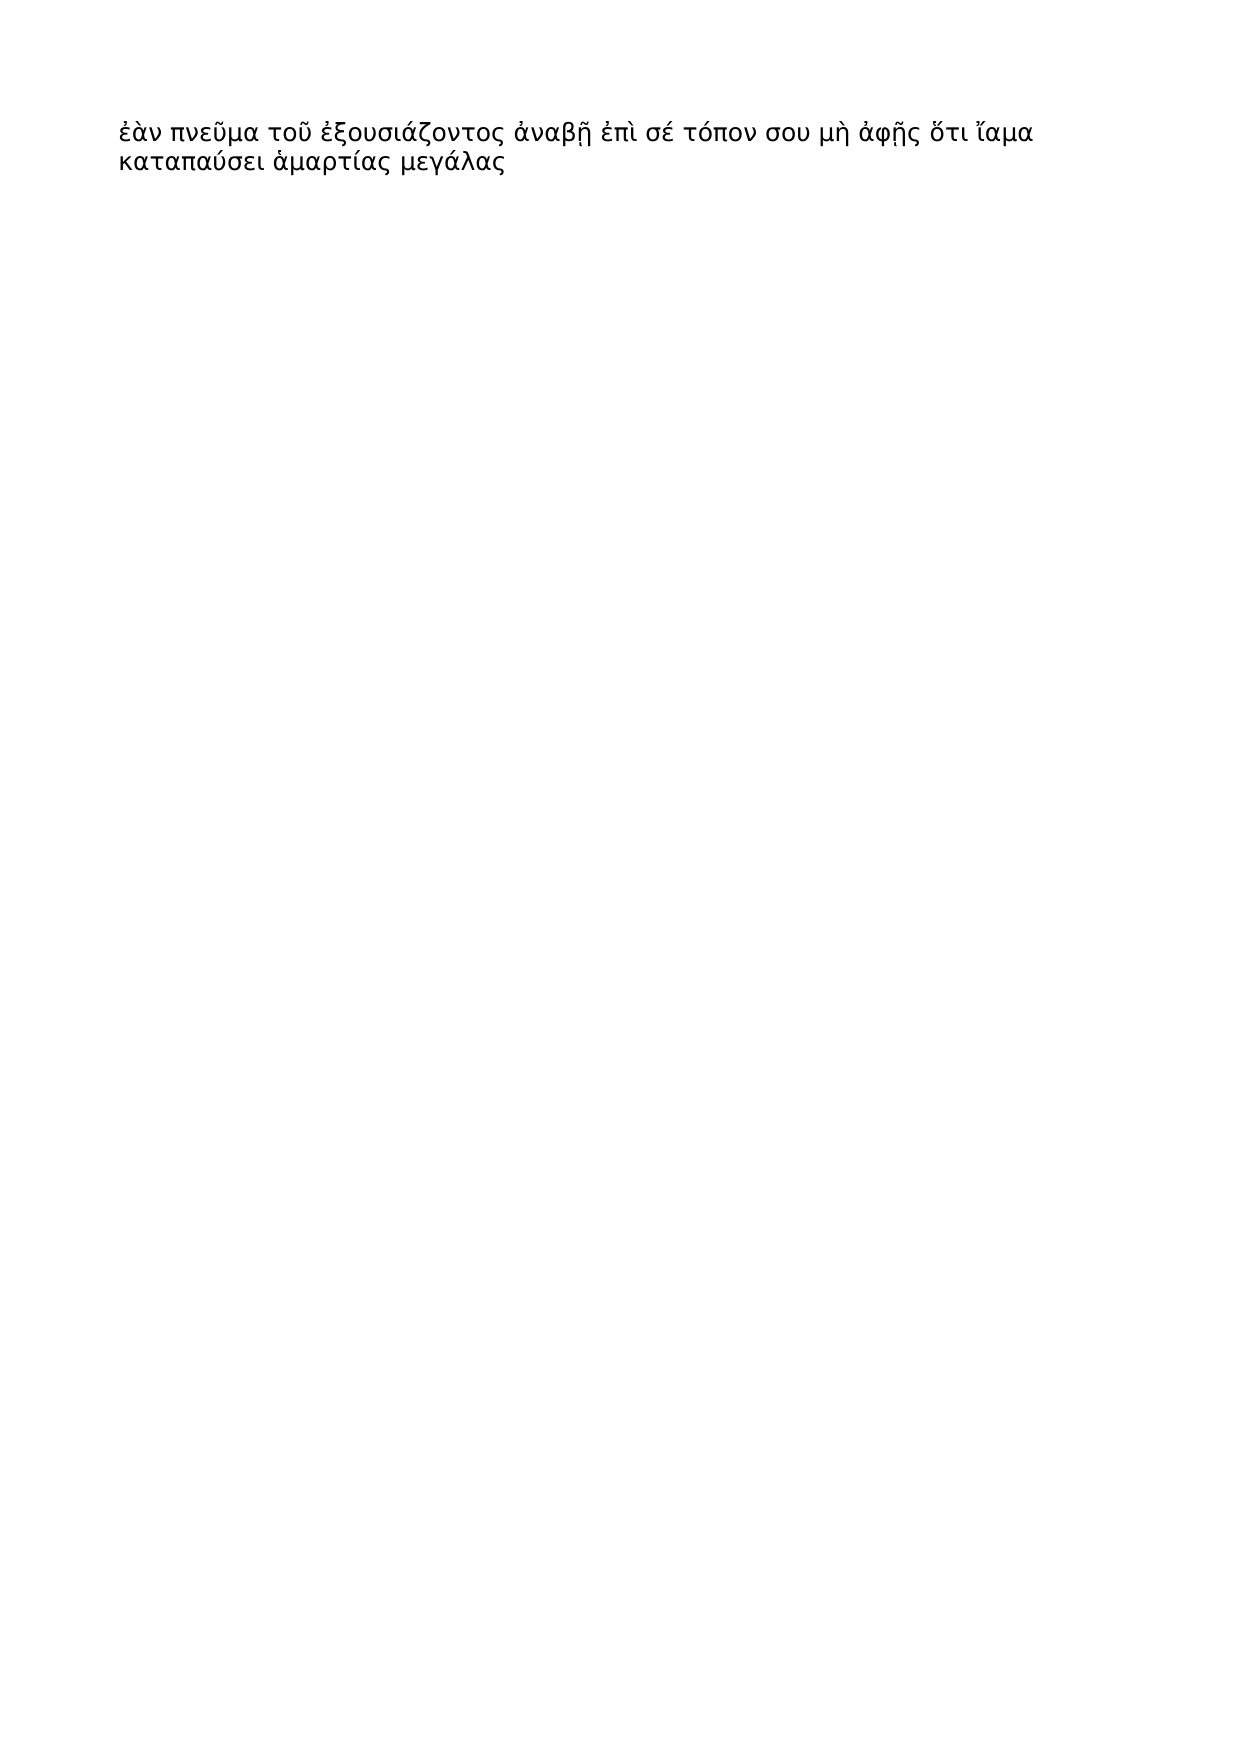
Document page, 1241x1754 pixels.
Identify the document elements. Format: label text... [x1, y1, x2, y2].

text ἐὰν πνεῦμα τοῦ ἐξουσιάζοντος ἀναβῇ ἐπὶ σέ τόπον σου μὴ ἀφῇς ὅτι ἴαμα καταπαύσει ἁμαρτίας μεγάλας [118, 118, 1122, 176]
